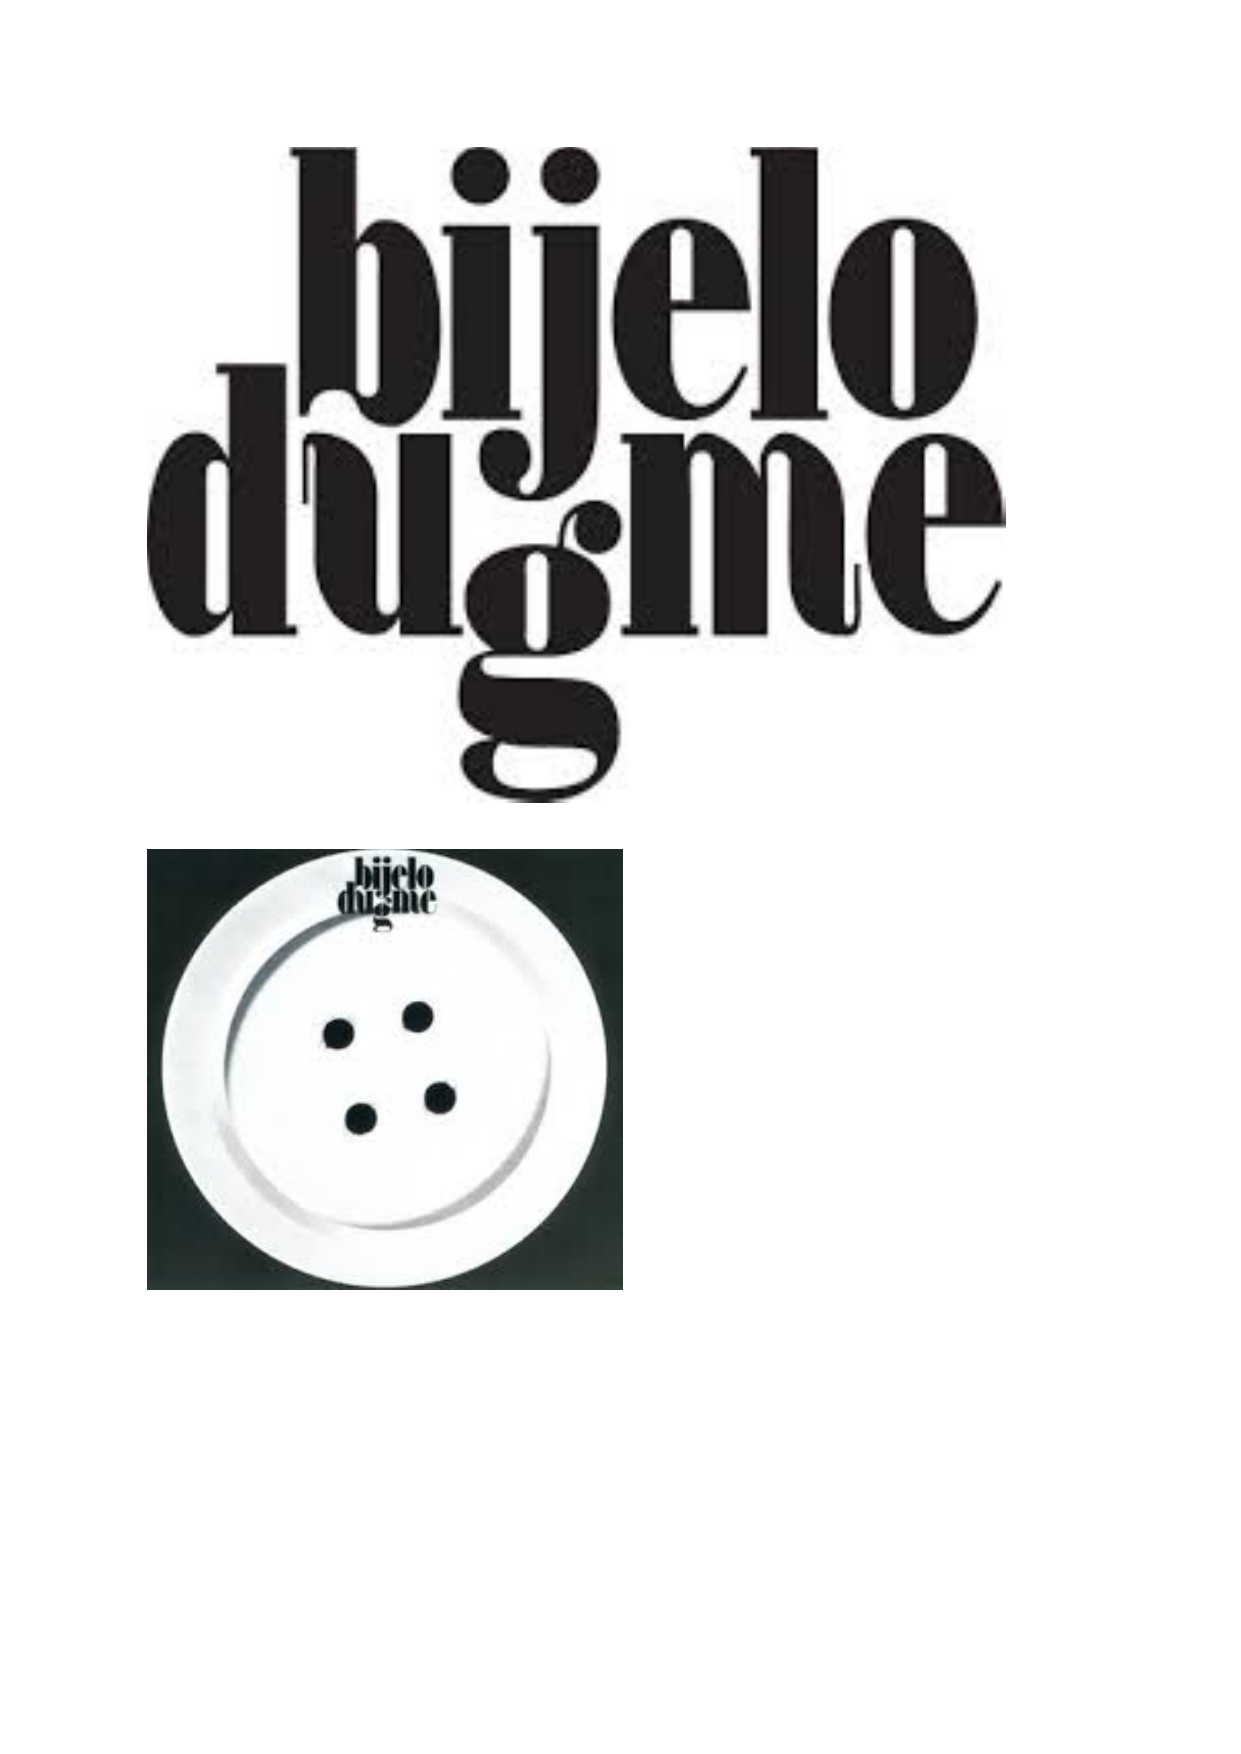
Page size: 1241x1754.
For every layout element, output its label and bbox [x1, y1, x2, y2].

picture [147, 849, 623, 1290]
picture [147, 147, 1006, 803]
